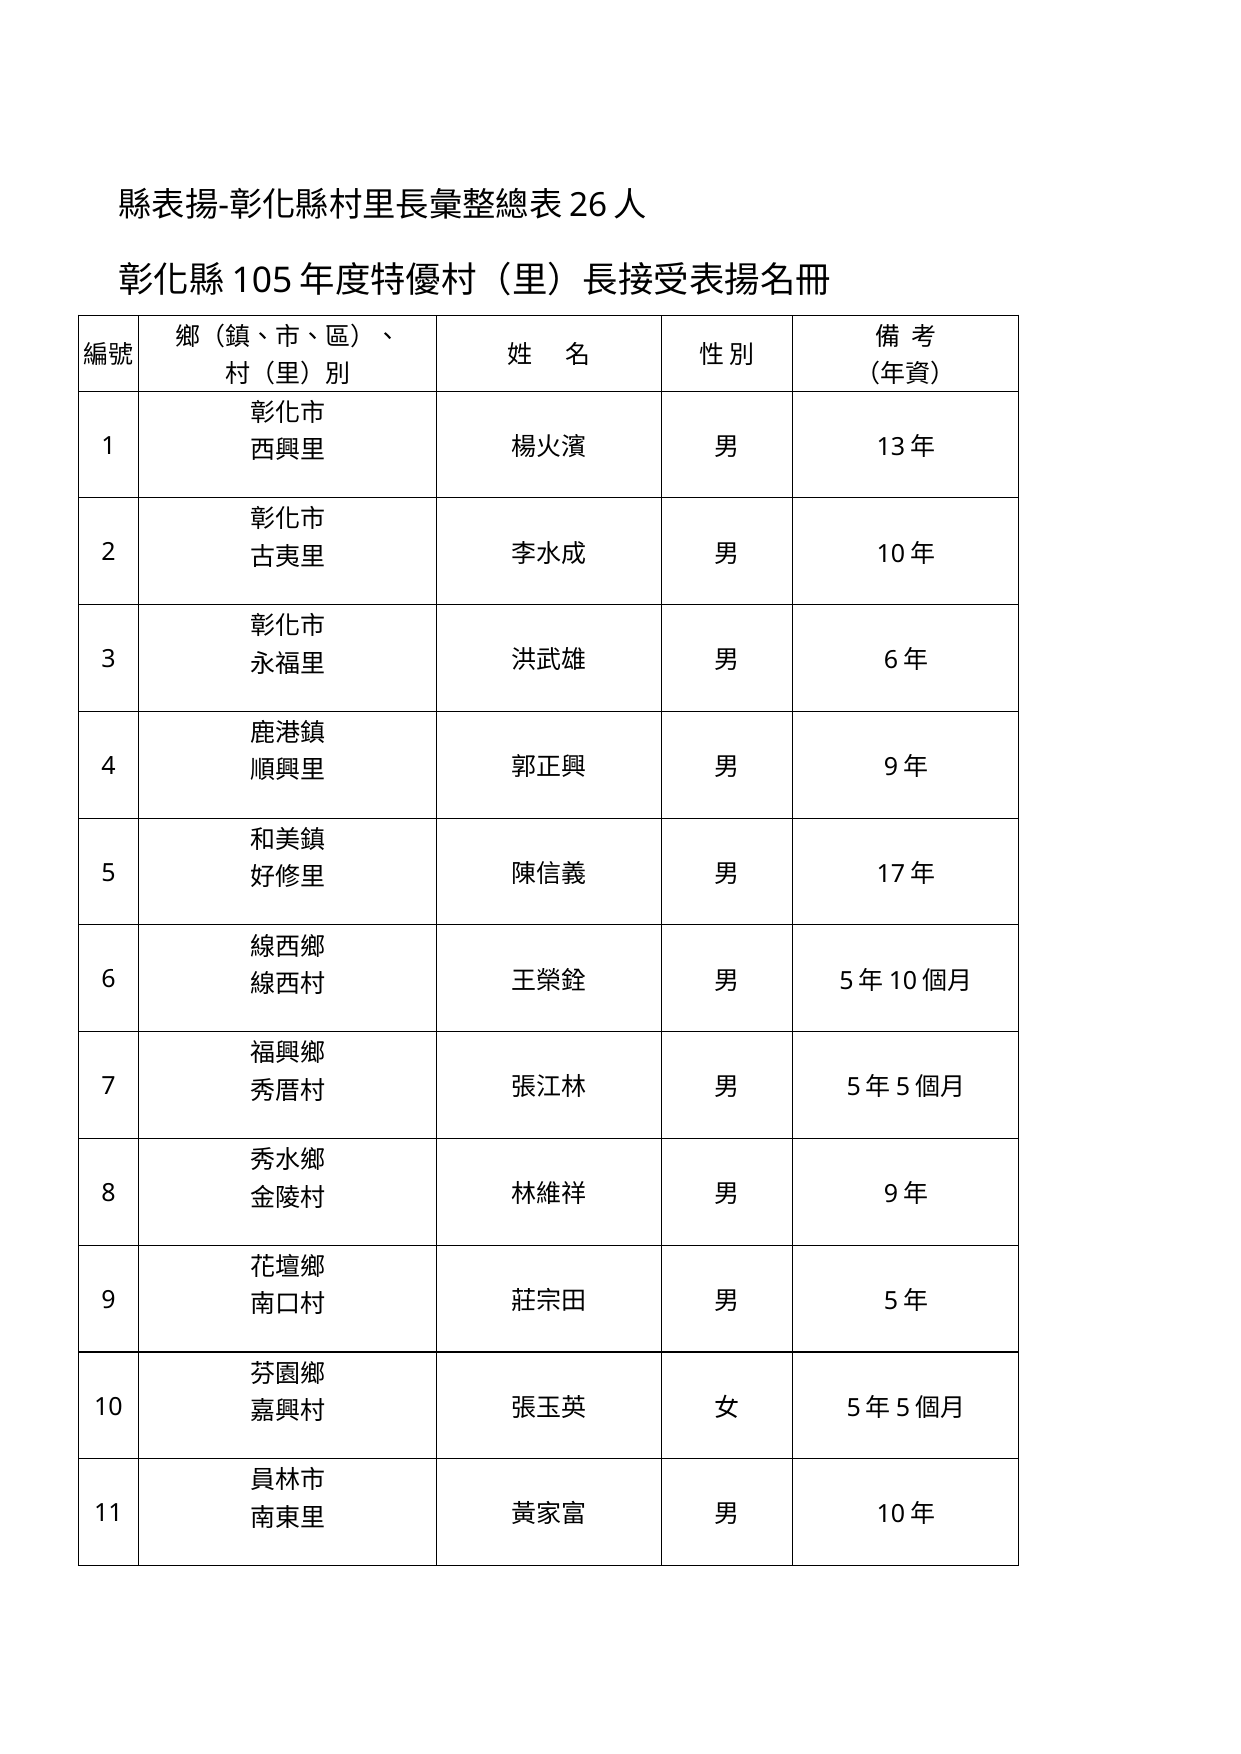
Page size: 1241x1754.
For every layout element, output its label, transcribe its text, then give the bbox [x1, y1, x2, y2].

table_cell 李水成 [437, 498, 661, 604]
table_cell 6 [79, 925, 138, 1031]
table_cell 女 [662, 1353, 792, 1458]
text 彰化縣105年度特優村（里）長接受表揚名冊 [118, 239, 1122, 314]
table_cell 王榮銓 [437, 925, 661, 1031]
table_cell 男 [662, 1246, 792, 1351]
table_cell 林維祥 [437, 1139, 661, 1245]
table_cell 男 [662, 498, 792, 604]
table_cell 男 [662, 605, 792, 711]
table_cell 郭正興 [437, 712, 661, 818]
table_cell 9年 [793, 712, 1018, 818]
table_cell 鹿港鎮 順興里 [139, 712, 436, 818]
table_cell 花壇鄉 南口村 [139, 1246, 436, 1351]
table_cell 員林市 南東里 [139, 1459, 436, 1565]
table_header 姓 名 [437, 316, 661, 391]
table_cell 男 [662, 1139, 792, 1245]
table_cell 5年 [793, 1246, 1018, 1351]
table_cell 10年 [793, 498, 1018, 604]
table_header 性 別 [662, 316, 792, 391]
table_cell 陳信義 [437, 819, 661, 924]
table_cell 17年 [793, 819, 1018, 924]
table_cell 9 [79, 1246, 138, 1351]
table_cell 彰化市 古夷里 [139, 498, 436, 604]
table_cell 黃家富 [437, 1459, 661, 1565]
table_cell 1 [79, 392, 138, 497]
table_cell 2 [79, 498, 138, 604]
table_cell 4 [79, 712, 138, 818]
table_cell 芬園鄉 嘉興村 [139, 1353, 436, 1458]
table_cell 男 [662, 392, 792, 497]
table_cell 男 [662, 819, 792, 924]
table_cell 彰化市 西興里 [139, 392, 436, 497]
table_cell 5年5個月 [793, 1032, 1018, 1138]
table_cell 5年5個月 [793, 1353, 1018, 1458]
table_cell 男 [662, 1459, 792, 1565]
table_cell 10 [79, 1353, 138, 1458]
table_cell 福興鄉 秀厝村 [139, 1032, 436, 1138]
table_cell 3 [79, 605, 138, 711]
table_cell 6年 [793, 605, 1018, 711]
table_cell 7 [79, 1032, 138, 1138]
table_cell 楊火濱 [437, 392, 661, 497]
table_cell 男 [662, 712, 792, 818]
table_cell 5年10個月 [793, 925, 1018, 1031]
table_cell 9年 [793, 1139, 1018, 1245]
table_cell 13年 [793, 392, 1018, 497]
table_cell 莊宗田 [437, 1246, 661, 1351]
table_cell 和美鎮 好修里 [139, 819, 436, 924]
table_cell 8 [79, 1139, 138, 1245]
table_header 鄉（鎮、市、區）、 村（里）別 [139, 316, 436, 391]
table_cell 11 [79, 1459, 138, 1565]
table_cell 秀水鄉 金陵村 [139, 1139, 436, 1245]
table_cell 張玉英 [437, 1353, 661, 1458]
table_cell 張江林 [437, 1032, 661, 1138]
table_cell 彰化市 永福里 [139, 605, 436, 711]
table_cell 線西鄉 線西村 [139, 925, 436, 1031]
table_cell 男 [662, 925, 792, 1031]
table_cell 男 [662, 1032, 792, 1138]
table_cell 洪武雄 [437, 605, 661, 711]
text 縣表揚-彰化縣村里長彙整總表26人 [118, 164, 1122, 239]
table_cell 5 [79, 819, 138, 924]
table_header 編號 [79, 316, 138, 391]
table_cell 10年 [793, 1459, 1018, 1565]
table_header 備 考 （年資） [793, 316, 1018, 391]
